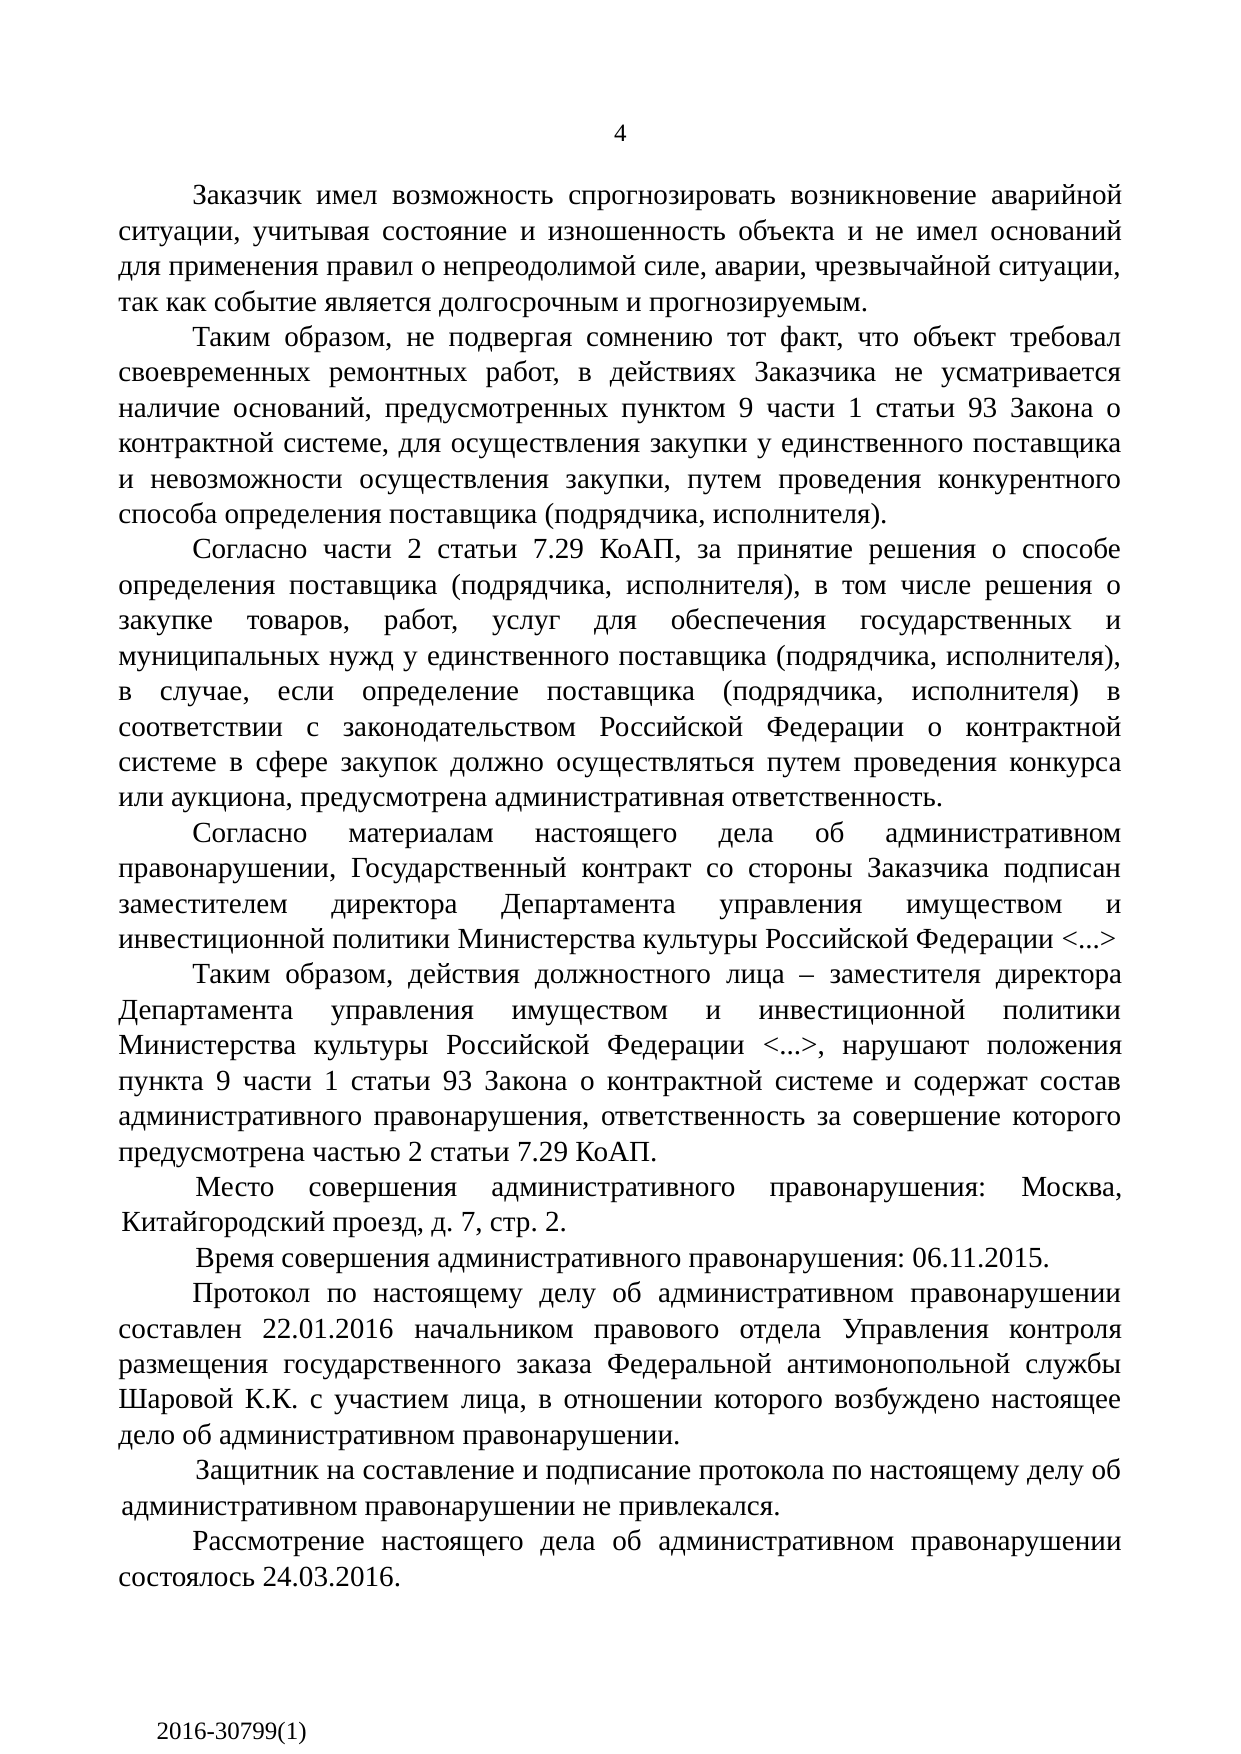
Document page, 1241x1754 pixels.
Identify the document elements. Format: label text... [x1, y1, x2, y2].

text Согласно материалам настоящего дела об административном правонарушении, Государственный контракт со стороны Заказчика подписан заместителем директора Департамента управления имуществом и инвестиционной политики Министерства культуры Российской Федерации <...> [118, 814, 1122, 956]
text Таким образом, не подвергая сомнению тот факт, что объект требовал своевременных ремонтных работ, в действиях Заказчика не усматривается наличие оснований, предусмотренных пунктом 9 части 1 статьи 93 Закона о контрактной системе, для осуществления закупки у единственного поставщика и невозможности осуществления закупки, путем проведения конкурентного способа определения поставщика (подрядчика, исполнителя). [118, 318, 1122, 531]
text Место совершения административного правонарушения: Москва, Китайгородский проезд, д. 7, стр. 2. [121, 1168, 1122, 1239]
text Время совершения административного правонарушения: 06.11.2015. [121, 1239, 1122, 1274]
text Заказчик имел возможность спрогнозировать возникновение аварийной ситуации, учитывая состояние и изношенность объекта и не имел оснований для применения правил о непреодолимой силе, аварии, чрезвычайной ситуации, так как событие является долгосрочным и прогнозируемым. [118, 176, 1122, 318]
text Согласно части 2 статьи 7.29 КоАП, за принятие решения о способе определения поставщика (подрядчика, исполнителя), в том числе решения о закупке товаров, работ, услуг для обеспечения государственных и муниципальных нужд у единственного поставщика (подрядчика, исполнителя), в случае, если определение поставщика (подрядчика, исполнителя) в соответствии с законодательством Российской Федерации о контрактной системе в сфере закупок должно осуществляться путем проведения конкурса или аукциона, предусмотрена административная ответственность. [118, 531, 1122, 814]
text Таким образом, действия должностного лица – заместителя директора Департамента управления имуществом и инвестиционной политики Министерства культуры Российской Федерации <...>, нарушают положения пункта 9 части 1 статьи 93 Закона о контрактной системе и содержат состав административного правонарушения, ответственность за совершение которого предусмотрена частью 2 статьи 7.29 КоАП. [118, 956, 1122, 1168]
text Защитник на составление и подписание протокола по настоящему делу об административном правонарушении не привлекался. [121, 1451, 1122, 1522]
text Протокол по настоящему делу об административном правонарушении составлен 22.01.2016 начальником правового отдела Управления контроля размещения государственного заказа Федеральной антимонопольной службы Шаровой К.К. с участием лица, в отношении которого возбуждено настоящее дело об административном правонарушении. [118, 1274, 1122, 1451]
text Рассмотрение настоящего дела об административном правонарушении состоялось 24.03.2016. [118, 1522, 1122, 1593]
